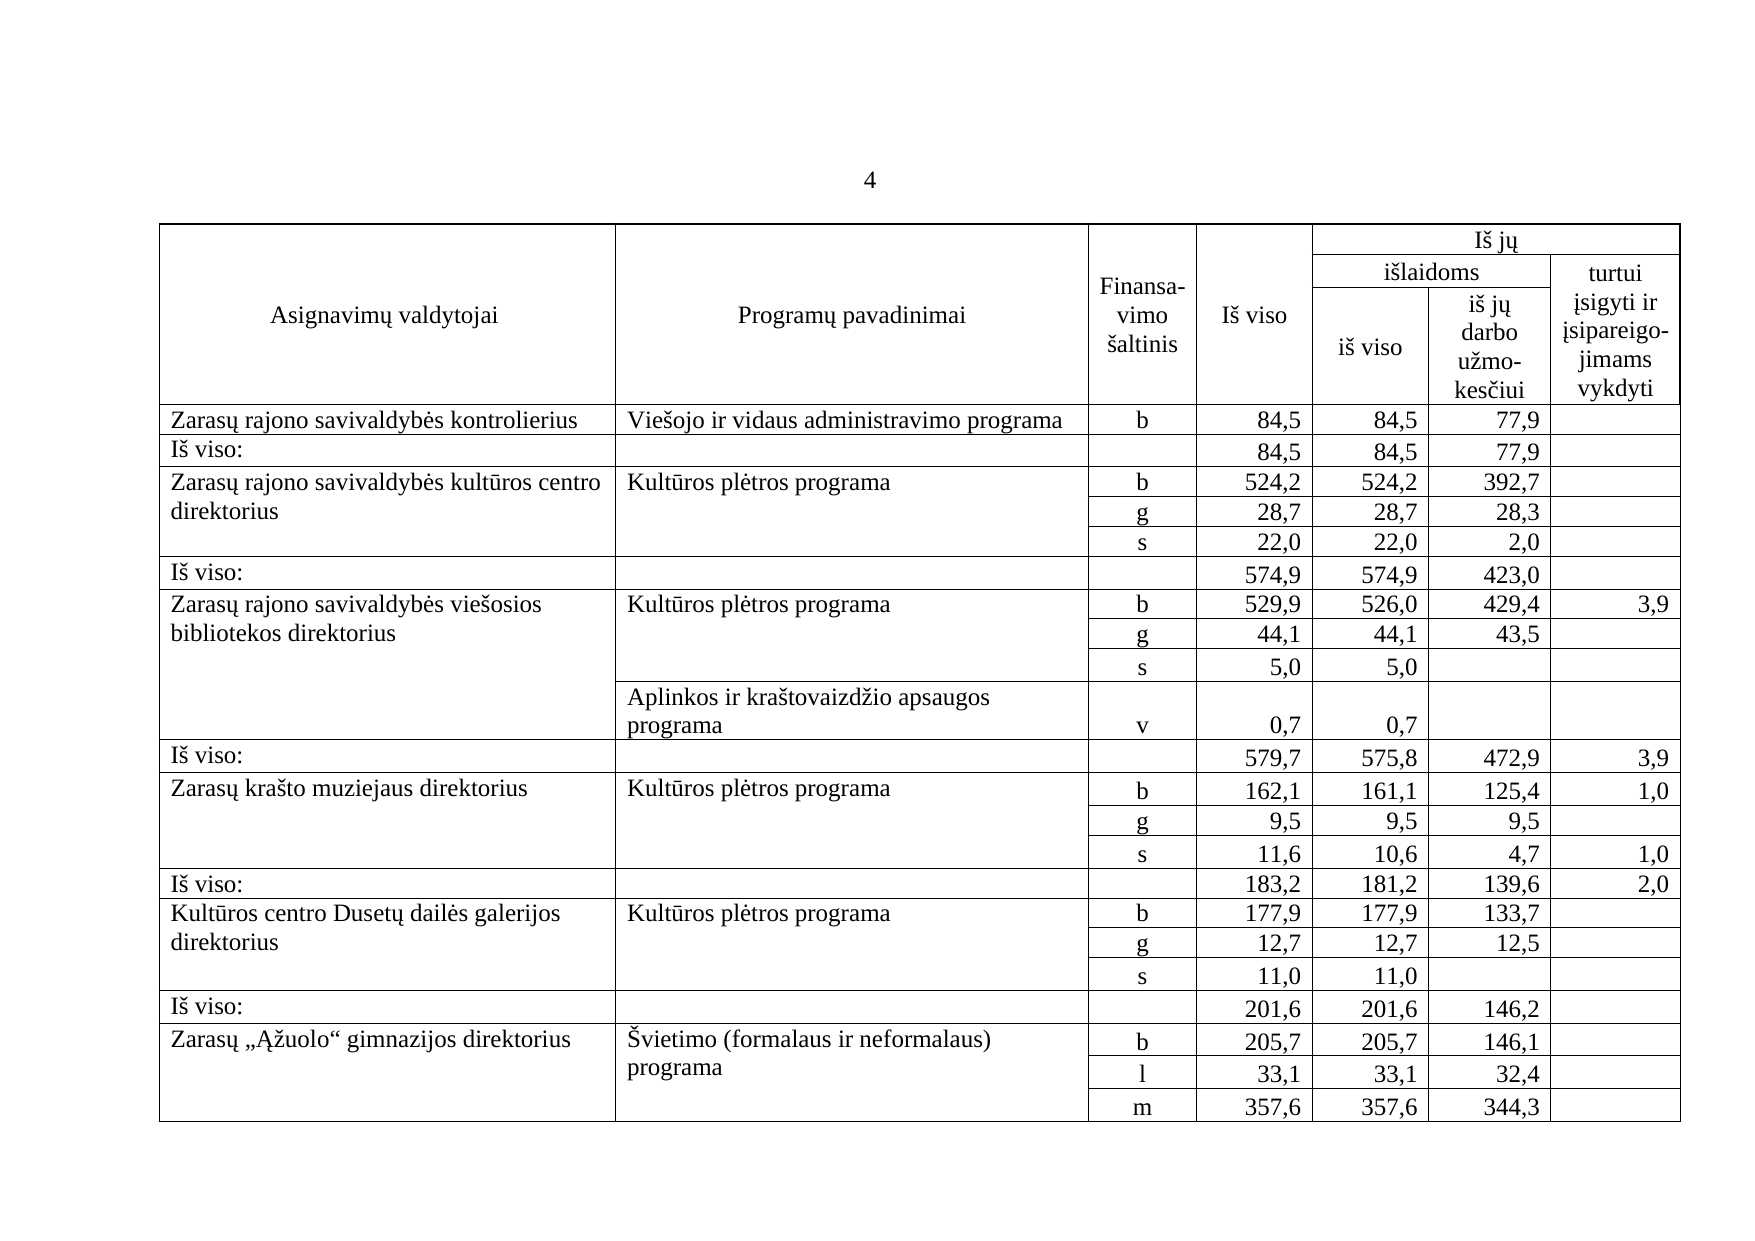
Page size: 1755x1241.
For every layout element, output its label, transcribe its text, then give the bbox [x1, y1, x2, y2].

table_cell [1551, 1024, 1680, 1055]
table_cell 177,9 [1197, 899, 1312, 927]
table_cell Iš viso: [160, 740, 615, 772]
table_cell 392,7 [1429, 467, 1550, 496]
table_cell išlaidoms [1313, 255, 1550, 287]
table_cell s [1089, 649, 1196, 681]
table_header Programų pavadinimai [616, 225, 1088, 404]
table_cell g [1089, 928, 1196, 957]
table_cell 12,7 [1313, 928, 1428, 957]
table_cell [1429, 682, 1550, 739]
table_cell 162,1 [1197, 773, 1312, 805]
table_cell 201,6 [1313, 991, 1428, 1023]
table_cell 524,2 [1313, 467, 1428, 496]
table_cell [1551, 928, 1680, 957]
table_cell b [1089, 467, 1196, 496]
table_cell 28,7 [1313, 497, 1428, 526]
table_cell Kultūros centro Dusetų dailės galerijos direktorius [160, 899, 615, 990]
table_cell 22,0 [1197, 527, 1312, 556]
table_cell 84,5 [1313, 405, 1428, 433]
table_cell 1,0 [1551, 836, 1680, 868]
table_cell 9,5 [1197, 806, 1312, 835]
table_cell iš viso [1313, 288, 1428, 404]
table_cell 84,5 [1197, 435, 1312, 466]
table_cell 9,5 [1429, 806, 1550, 835]
table_cell 77,9 [1429, 435, 1550, 466]
table_cell 9,5 [1313, 806, 1428, 835]
table_cell 84,5 [1197, 405, 1312, 433]
table_cell 43,5 [1429, 619, 1550, 648]
table_cell s [1089, 958, 1196, 990]
table_cell Zarasų rajono savivaldybės kontrolierius [160, 405, 615, 433]
table_header Asignavimų valdytojai [160, 225, 615, 404]
table_cell b [1089, 1024, 1196, 1055]
table_cell 84,5 [1313, 435, 1428, 466]
table_cell 44,1 [1197, 619, 1312, 648]
table_cell 77,9 [1429, 405, 1550, 433]
table_header Iš jų [1313, 225, 1679, 254]
table_cell b [1089, 899, 1196, 927]
table_cell [1551, 405, 1680, 433]
table_cell 146,1 [1429, 1024, 1550, 1055]
table_cell 472,9 [1429, 740, 1550, 772]
table_cell [1551, 619, 1680, 648]
table_cell l [1089, 1056, 1196, 1088]
table_cell s [1089, 836, 1196, 868]
table_cell [1089, 740, 1196, 772]
table_cell [1551, 682, 1680, 739]
table_cell [1551, 527, 1680, 556]
table_cell 574,9 [1197, 557, 1312, 588]
table_cell 22,0 [1313, 527, 1428, 556]
table_cell 3,9 [1551, 590, 1680, 618]
table_cell 3,9 [1551, 740, 1680, 772]
table_cell 183,2 [1197, 869, 1312, 897]
table_cell [1089, 869, 1196, 897]
table_cell Kultūros plėtros programa [616, 773, 1088, 868]
table_cell [1089, 557, 1196, 588]
table_cell [1551, 958, 1680, 990]
table_cell 32,4 [1429, 1056, 1550, 1088]
table_cell Iš viso: [160, 557, 615, 588]
table_cell m [1089, 1089, 1196, 1121]
table_cell [616, 435, 1088, 466]
table_cell 11,0 [1313, 958, 1428, 990]
table_cell 423,0 [1429, 557, 1550, 588]
table_cell Zarasų rajono savivaldybės kultūros centro direktorius [160, 467, 615, 556]
table_cell 11,6 [1197, 836, 1312, 868]
table_cell Zarasų krašto muziejaus direktorius [160, 773, 615, 868]
table_cell [616, 991, 1088, 1023]
table_cell [1551, 1089, 1680, 1121]
table_cell [616, 557, 1088, 588]
table_cell [1551, 899, 1680, 927]
table_cell 0,7 [1313, 682, 1428, 739]
table_cell Iš viso: [160, 869, 615, 897]
table_cell 4,7 [1429, 836, 1550, 868]
table_cell [1429, 649, 1550, 681]
table_cell [1551, 497, 1680, 526]
table_cell 28,3 [1429, 497, 1550, 526]
table_cell Iš viso: [160, 991, 615, 1023]
table_header Finansa-vimo šaltinis [1089, 225, 1196, 404]
table_cell b [1089, 773, 1196, 805]
table_cell [1089, 435, 1196, 466]
table_cell [1551, 806, 1680, 835]
table_cell Aplinkos ir kraštovaizdžio apsaugos programa [616, 682, 1088, 739]
table_cell 357,6 [1313, 1089, 1428, 1121]
table_cell [1551, 1056, 1680, 1088]
table_cell 28,7 [1197, 497, 1312, 526]
table_cell Kultūros plėtros programa [616, 467, 1088, 556]
table_cell [1551, 649, 1680, 681]
table_cell Iš viso: [160, 435, 615, 466]
table_cell 524,2 [1197, 467, 1312, 496]
table_cell 5,0 [1313, 649, 1428, 681]
table_cell 133,7 [1429, 899, 1550, 927]
table_cell 579,7 [1197, 740, 1312, 772]
table_cell 33,1 [1197, 1056, 1312, 1088]
table_cell 125,4 [1429, 773, 1550, 805]
table_cell [1551, 557, 1680, 588]
table_cell 205,7 [1313, 1024, 1428, 1055]
table_cell v [1089, 682, 1196, 739]
table_cell s [1089, 527, 1196, 556]
table_cell 44,1 [1313, 619, 1428, 648]
table_cell Švietimo (formalaus ir neformalaus) programa [616, 1024, 1088, 1121]
table_cell 0,7 [1197, 682, 1312, 739]
table_cell Kultūros plėtros programa [616, 590, 1088, 681]
table_cell 161,1 [1313, 773, 1428, 805]
table_cell 146,2 [1429, 991, 1550, 1023]
table_cell 12,5 [1429, 928, 1550, 957]
table_cell [616, 740, 1088, 772]
table_cell 205,7 [1197, 1024, 1312, 1055]
table_cell 575,8 [1313, 740, 1428, 772]
table_cell g [1089, 806, 1196, 835]
table_cell [1551, 435, 1680, 466]
table_cell 2,0 [1429, 527, 1550, 556]
table_header Iš viso [1197, 225, 1312, 404]
table_cell 5,0 [1197, 649, 1312, 681]
table_cell turtui įsigyti ir įsipareigo-jimams vykdyti [1551, 255, 1679, 404]
table_cell 12,7 [1197, 928, 1312, 957]
table_cell [1551, 991, 1680, 1023]
table_cell g [1089, 497, 1196, 526]
table_cell 344,3 [1429, 1089, 1550, 1121]
table_cell 10,6 [1313, 836, 1428, 868]
table_cell iš jų darbo užmo-kesčiui [1429, 288, 1550, 404]
table_cell Viešojo ir vidaus administravimo programa [616, 405, 1088, 433]
table_cell 357,6 [1197, 1089, 1312, 1121]
table_cell 574,9 [1313, 557, 1428, 588]
table_cell Zarasų rajono savivaldybės viešosios bibliotekos direktorius [160, 590, 615, 739]
table_cell 1,0 [1551, 773, 1680, 805]
table_cell Kultūros plėtros programa [616, 899, 1088, 990]
table_cell 11,0 [1197, 958, 1312, 990]
table_cell 139,6 [1429, 869, 1550, 897]
table_cell [1551, 467, 1680, 496]
table_cell [1089, 991, 1196, 1023]
table_cell b [1089, 590, 1196, 618]
table_cell 201,6 [1197, 991, 1312, 1023]
table_cell 33,1 [1313, 1056, 1428, 1088]
table_cell 529,9 [1197, 590, 1312, 618]
table_cell 177,9 [1313, 899, 1428, 927]
table_cell 181,2 [1313, 869, 1428, 897]
table_cell 429,4 [1429, 590, 1550, 618]
table_cell 526,0 [1313, 590, 1428, 618]
table_cell Zarasų „Ąžuolo“ gimnazijos direktorius [160, 1024, 615, 1121]
table_cell g [1089, 619, 1196, 648]
table_cell 2,0 [1551, 869, 1680, 897]
table_cell [616, 869, 1088, 897]
table_cell b [1089, 405, 1196, 433]
table_cell [1429, 958, 1550, 990]
